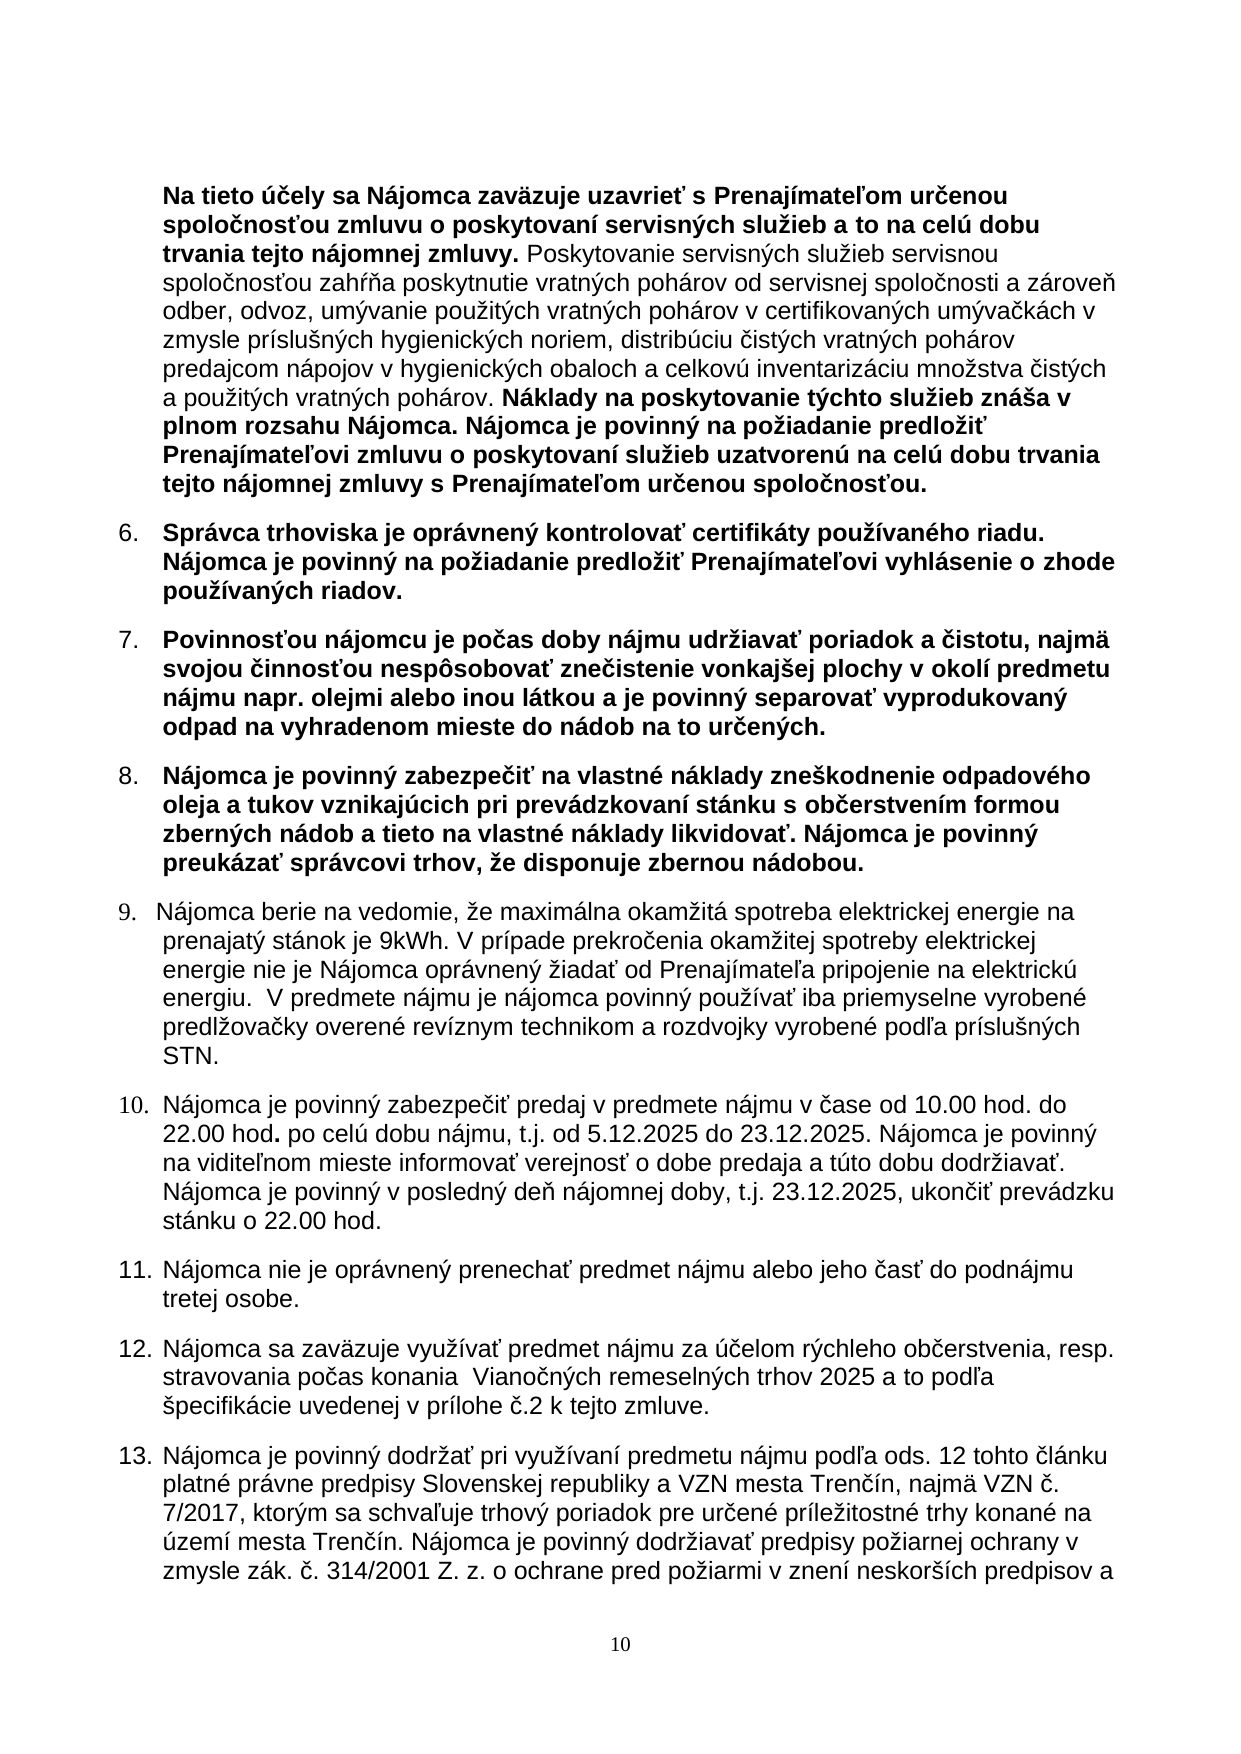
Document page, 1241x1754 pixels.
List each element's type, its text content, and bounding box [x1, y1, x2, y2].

text Na tieto účely sa Nájomca zaväzuje uzavrieť s Prenajímateľom určenou spoločnosťou zmluvu o poskytovaní servisných služieb a to na celú dobu trvania tejto nájomnej zmluvy. Poskytovanie servisných služieb servisnou spoločnosťou zahŕňa poskytnutie vratných pohárov od servisnej spoločnosti a zároveň odber, odvoz, umývanie použitých vratných pohárov v certifikovaných umývačkách v zmysle príslušných hygienických noriem, distribúciu čistých vratných pohárov predajcom nápojov v hygienických obaloch a celkovú inventarizáciu množstva čistých a použitých vratných pohárov. Náklady na poskytovanie týchto služieb znáša v plnom rozsahu Nájomca. Nájomca je povinný na požiadanie predložiť Prenajímateľovi zmluvu o poskytovaní služieb uzatvorenú na celú dobu trvania tejto nájomnej zmluvy s Prenajímateľom určenou spoločnosťou. [162, 181, 1122, 497]
list Správca trhoviska je oprávnený kontrolovať certifikáty používaného riadu. Nájomca je povinný na požiadanie predložiť Prenajímateľovi vyhlásenie o zhode používaných riadov. [118, 518, 1122, 604]
list Nájomca sa zaväzuje využívať predmet nájmu za účelom rýchleho občerstvenia, resp. stravovania počas konania Vianočných remeselných trhov 2025 a to podľa špecifikácie uvedenej v prílohe č.2 k tejto zmluve. [118, 1333, 1122, 1420]
list Nájomca je povinný zabezpečiť predaj v predmete nájmu v čase od 10.00 hod. do 22.00 hod. po celú dobu nájmu, t.j. od 5.12.2025 do 23.12.2025. Nájomca je povinný na viditeľnom mieste informovať verejnosť o dobe predaja a túto dobu dodržiavať. Nájomca je povinný v posledný deň nájomnej doby, t.j. 23.12.2025, ukončiť prevádzku stánku o 22.00 hod. [118, 1091, 1122, 1234]
list Nájomca berie na vedomie, že maximálna okamžitá spotreba elektrickej energie na prenajatý stánok je 9kWh. V prípade prekročenia okamžitej spotreby elektrickej energie nie je Nájomca oprávnený žiadať od Prenajímateľa pripojenie na elektrickú energiu. V predmete nájmu je nájomca povinný používať iba priemyselne vyrobené predlžovačky overené revíznym technikom a rozdvojky vyrobené podľa príslušných STN. [118, 897, 1122, 1070]
list Nájomca nie je oprávnený prenechať predmet nájmu alebo jeho časť do podnájmu tretej osobe. [118, 1255, 1122, 1313]
list Nájomca je povinný zabezpečiť na vlastné náklady zneškodnenie odpadového oleja a tukov vznikajúcich pri prevádzkovaní stánku s občerstvením formou zberných nádob a tieto na vlastné náklady likvidovať. Nájomca je povinný preukázať správcovi trhov, že disponuje zbernou nádobou. [118, 761, 1122, 876]
list Nájomca je povinný dodržať pri využívaní predmetu nájmu podľa ods. 12 tohto článku platné právne predpisy Slovenskej republiky a VZN mesta Trenčín, najmä VZN č. 7/2017, ktorým sa schvaľuje trhový poriadok pre určené príležitostné trhy konané na území mesta Trenčín. Nájomca je povinný dodržiavať predpisy požiarnej ochrany v zmysle zák. č. 314/2001 Z. z. o ochrane pred požiarmi v znení neskorších predpisov a [118, 1441, 1122, 1584]
list Povinnosťou nájomcu je počas doby nájmu udržiavať poriadok a čistotu, najmä svojou činnosťou nespôsobovať znečistenie vonkajšej plochy v okolí predmetu nájmu napr. olejmi alebo inou látkou a je povinný separovať vyprodukovaný odpad na vyhradenom mieste do nádob na to určených. [118, 625, 1122, 740]
